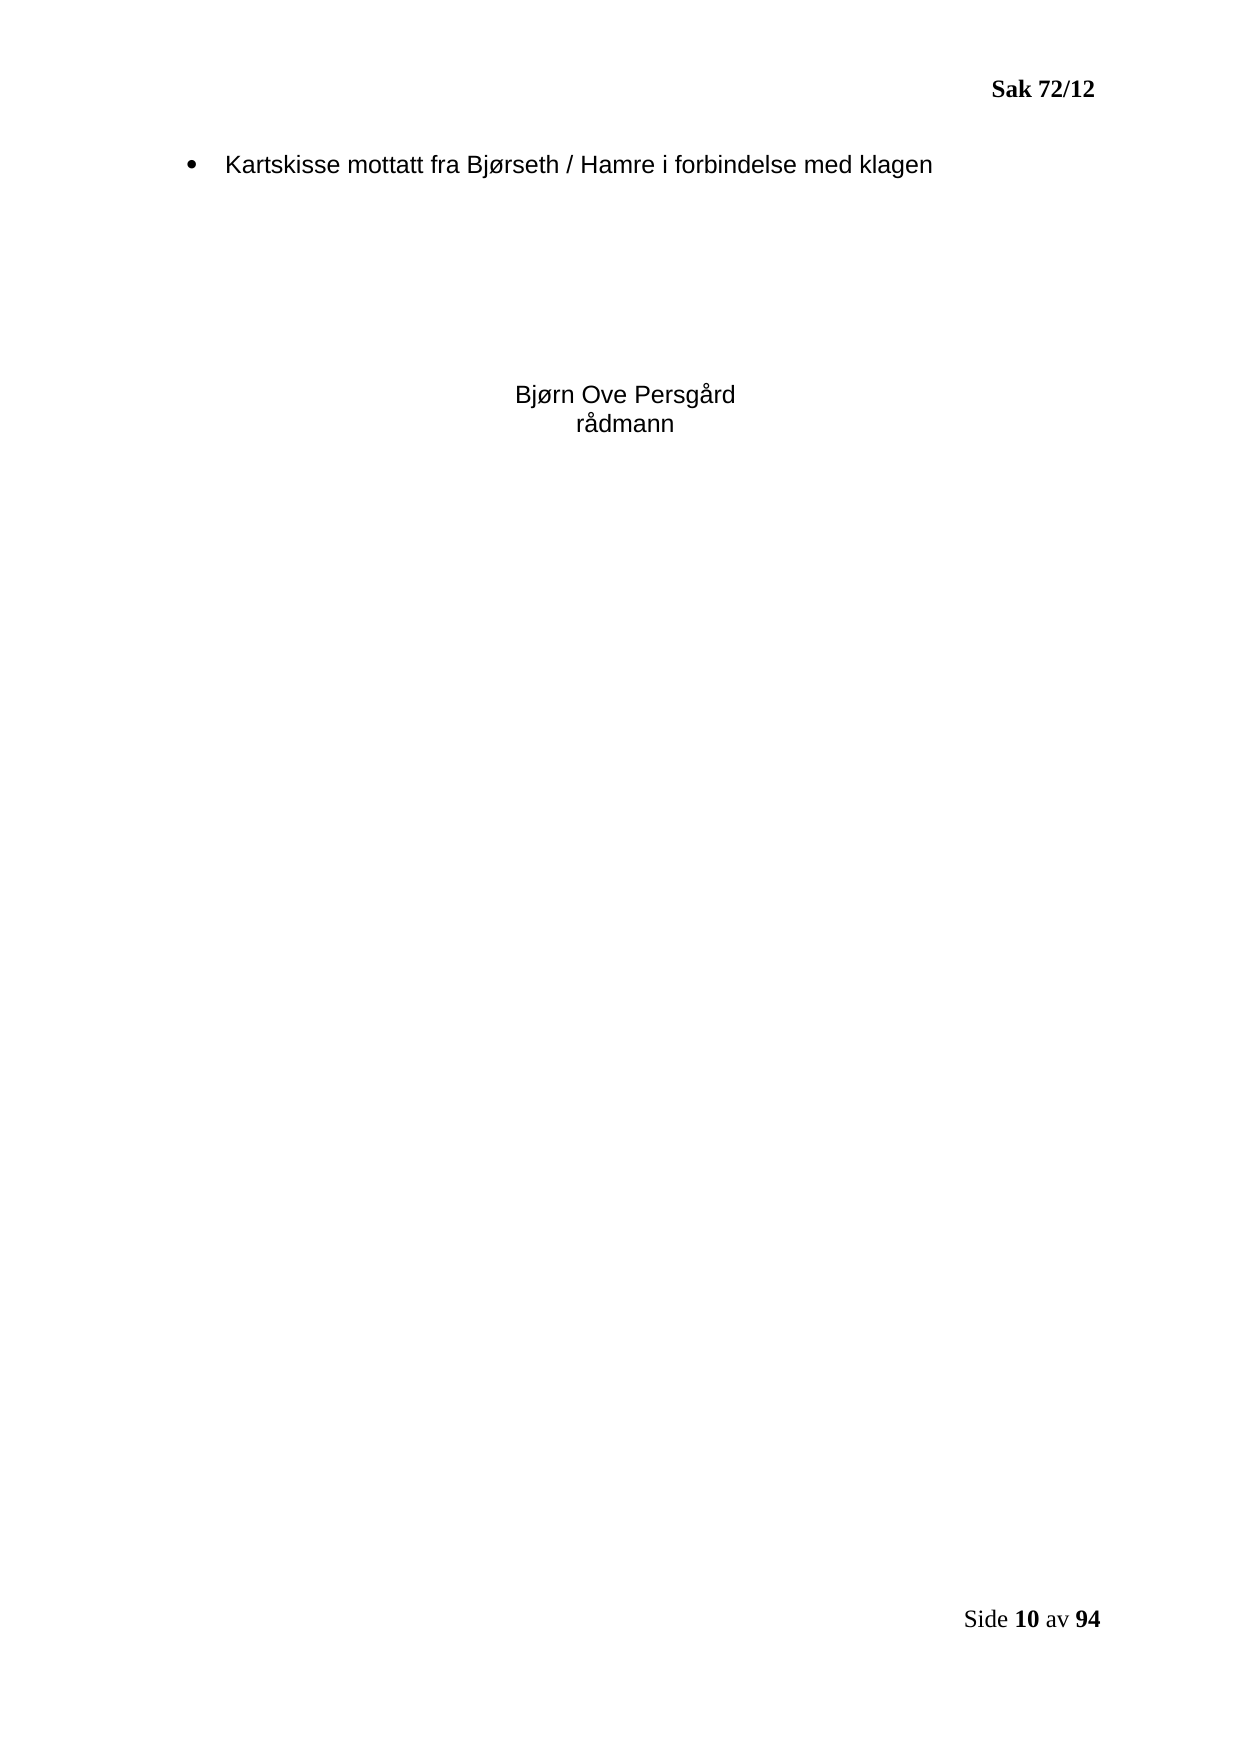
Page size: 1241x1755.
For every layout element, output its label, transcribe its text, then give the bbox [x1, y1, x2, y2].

list Kartskisse mottatt fra Bjørseth / Hamre i forbindelse med klagen [187, 150, 1100, 179]
text rådmann [150, 409, 1100, 438]
text Bjørn Ove Persgård [150, 380, 1100, 409]
